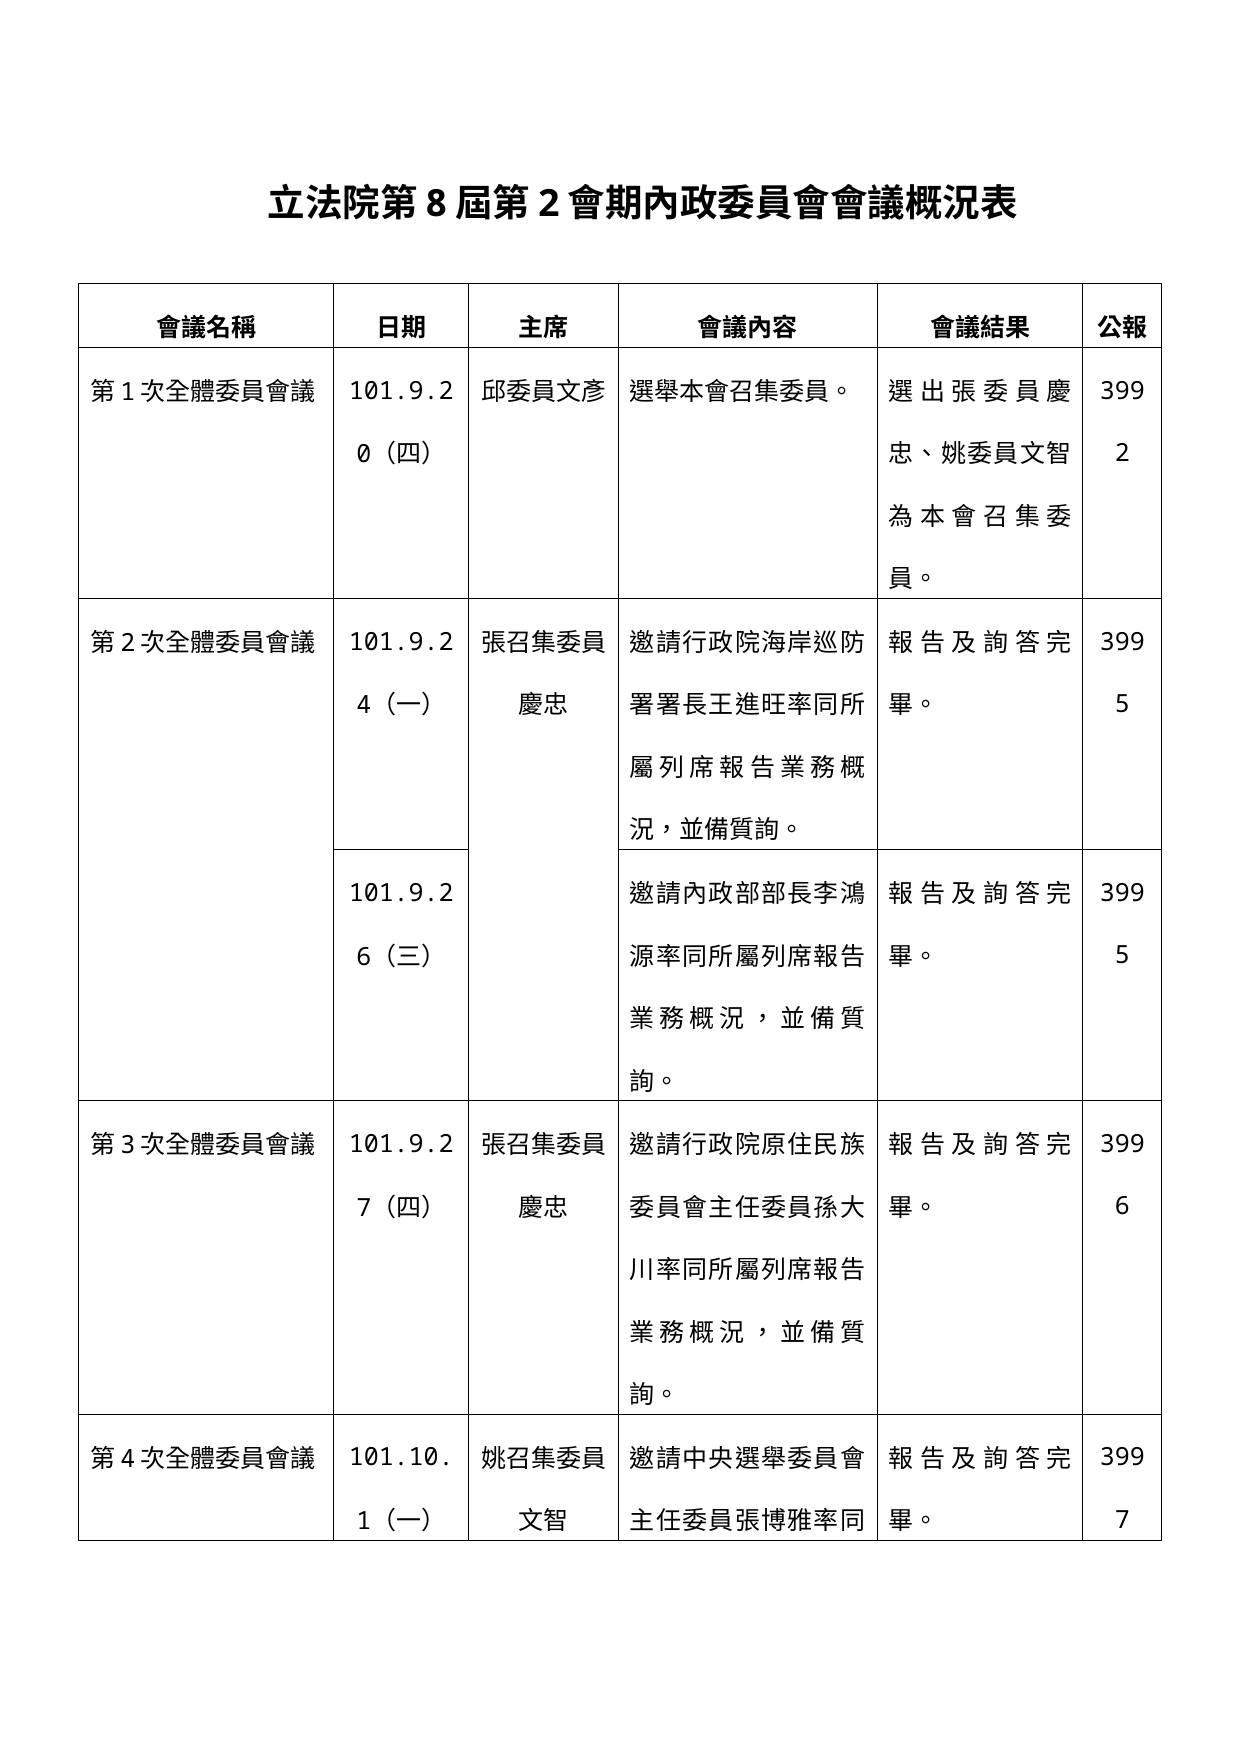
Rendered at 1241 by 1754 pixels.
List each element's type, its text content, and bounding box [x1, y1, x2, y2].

table_cell 3992 [1083, 348, 1161, 598]
table_cell 3995 [1083, 850, 1161, 1100]
table_cell 邱委員文彥 [469, 348, 618, 598]
table_cell 張召集委員慶忠 [469, 599, 618, 1100]
table_header 會議名稱 [79, 284, 333, 347]
table_cell 3995 [1083, 599, 1161, 849]
table_cell 邀請行政院海岸巡防署署長王進旺率同所屬列席報告業務概況，並備質詢。 [619, 599, 877, 849]
table_header 主席 [469, 284, 618, 347]
table_cell 第4次全體委員會議 [79, 1415, 333, 1539]
table_cell 3996 [1083, 1101, 1161, 1413]
table_cell 邀請內政部部長李鴻源率同所屬列席報告業務概況，並備質詢。 [619, 850, 877, 1100]
table_cell 張召集委員慶忠 [469, 1101, 618, 1413]
table_cell 選舉本會召集委員。 [619, 348, 877, 598]
table_cell 101.9.26（三） [334, 850, 468, 1100]
table_cell 101.9.24（一） [334, 599, 468, 849]
text 立法院第8屆第2會期內政委員會會議概況表 [187, 158, 1053, 221]
table_header 會議內容 [619, 284, 877, 347]
table_cell 邀請行政院原住民族委員會主任委員孫大川率同所屬列席報告業務概況，並備質詢。 [619, 1101, 877, 1413]
table_cell 選出張委員慶忠、姚委員文智為本會召集委員。 [878, 348, 1082, 598]
table_cell 第1次全體委員會議 [79, 348, 333, 598]
table_cell 101.10.1（一） [334, 1415, 468, 1539]
table_cell 報告及詢答完畢。 [878, 599, 1082, 849]
table_cell 報告及詢答完畢。 [878, 1101, 1082, 1413]
table_cell 邀請中央選舉委員會主任委員張博雅率同 [619, 1415, 877, 1539]
table_cell 101.9.20（四） [334, 348, 468, 598]
table_cell 姚召集委員文智 [469, 1415, 618, 1539]
table_cell 3997 [1083, 1415, 1161, 1539]
table_cell 報告及詢答完畢。 [878, 1415, 1082, 1539]
table_header 公報 [1083, 284, 1161, 347]
table_cell 報告及詢答完畢。 [878, 850, 1082, 1100]
table_cell 101.9.27（四） [334, 1101, 468, 1413]
table_header 日期 [334, 284, 468, 347]
table_cell 第2次全體委員會議 [79, 599, 333, 1100]
table_header 會議結果 [878, 284, 1082, 347]
table_cell 第3次全體委員會議 [79, 1101, 333, 1413]
